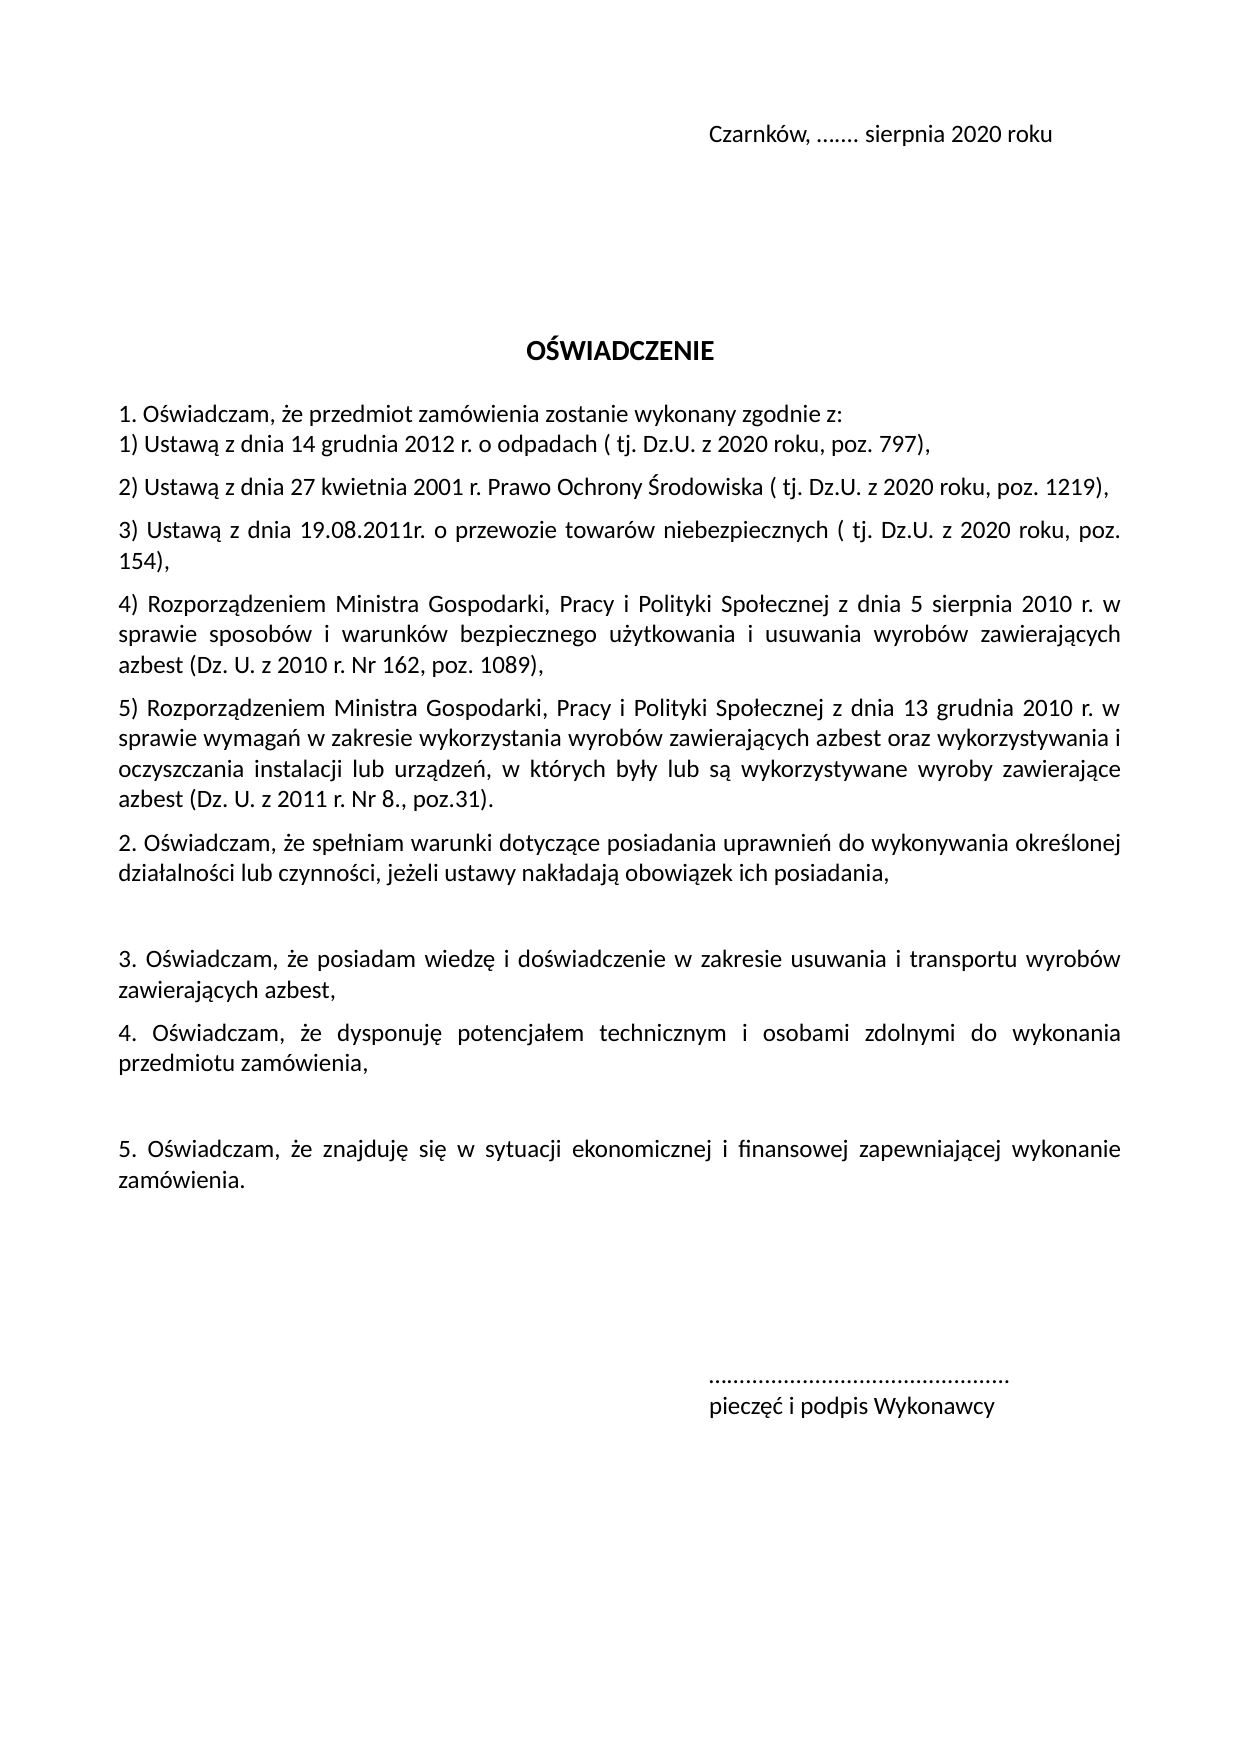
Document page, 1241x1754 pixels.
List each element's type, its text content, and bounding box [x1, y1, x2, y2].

text 3) Ustawą z dnia 19.08.2011r. o przewozie towarów niebezpiecznych ( tj. Dz.U. z 2020 roku, poz. 154), [118, 514, 1122, 576]
text 3. Oświadczam, że posiadam wiedzę i doświadczenie w zakresie usuwania i transportu wyrobów zawierających azbest, [118, 943, 1122, 1004]
text 5) Rozporządzeniem Ministra Gospodarki, Pracy i Polityki Społecznej z dnia 13 grudnia 2010 r. w sprawie wymagań w zakresie wykorzystania wyrobów zawierających azbest oraz wykorzystywania i oczyszczania instalacji lub urządzeń, w których były lub są wykorzystywane wyroby zawierające azbest (Dz. U. z 2011 r. Nr 8., poz.31). [118, 692, 1122, 814]
text 2. Oświadczam, że spełniam warunki dotyczące posiadania uprawnień do wykonywania określonej działalności lub czynności, jeżeli ustawy nakładają obowiązek ich posiadania, [118, 827, 1122, 888]
text OŚWIADCZENIE [118, 332, 1122, 367]
text 4. Oświadczam, że dysponuję potencjałem technicznym i osobami zdolnymi do wykonania przedmiotu zamówienia, [118, 1017, 1122, 1078]
text pieczęć i podpis Wykonawcy [118, 1390, 1122, 1421]
text 2) Ustawą z dnia 27 kwietnia 2001 r. Prawo Ochrony Środowiska ( tj. Dz.U. z 2020 roku, poz. 1219), [118, 471, 1122, 502]
text Czarnków, ….... sierpnia 2020 roku [118, 118, 1122, 149]
text 5. Oświadczam, że znajduję się w sytuacji ekonomicznej i finansowej zapewniającej wykonanie zamówienia. [118, 1133, 1122, 1194]
text 1) Ustawą z dnia 14 grudnia 2012 r. o odpadach ( tj. Dz.U. z 2020 roku, poz. 797), [118, 428, 1122, 459]
text 4) Rozporządzeniem Ministra Gospodarki, Pracy i Polityki Społecznej z dnia 5 sierpnia 2010 r. w sprawie sposobów i warunków bezpiecznego użytkowania i usuwania wyrobów zawierających azbest (Dz. U. z 2010 r. Nr 162, poz. 1089), [118, 588, 1122, 679]
text …............................................. [118, 1359, 1122, 1390]
text 1. Oświadczam, że przedmiot zamówienia zostanie wykonany zgodnie z: [118, 398, 1122, 428]
